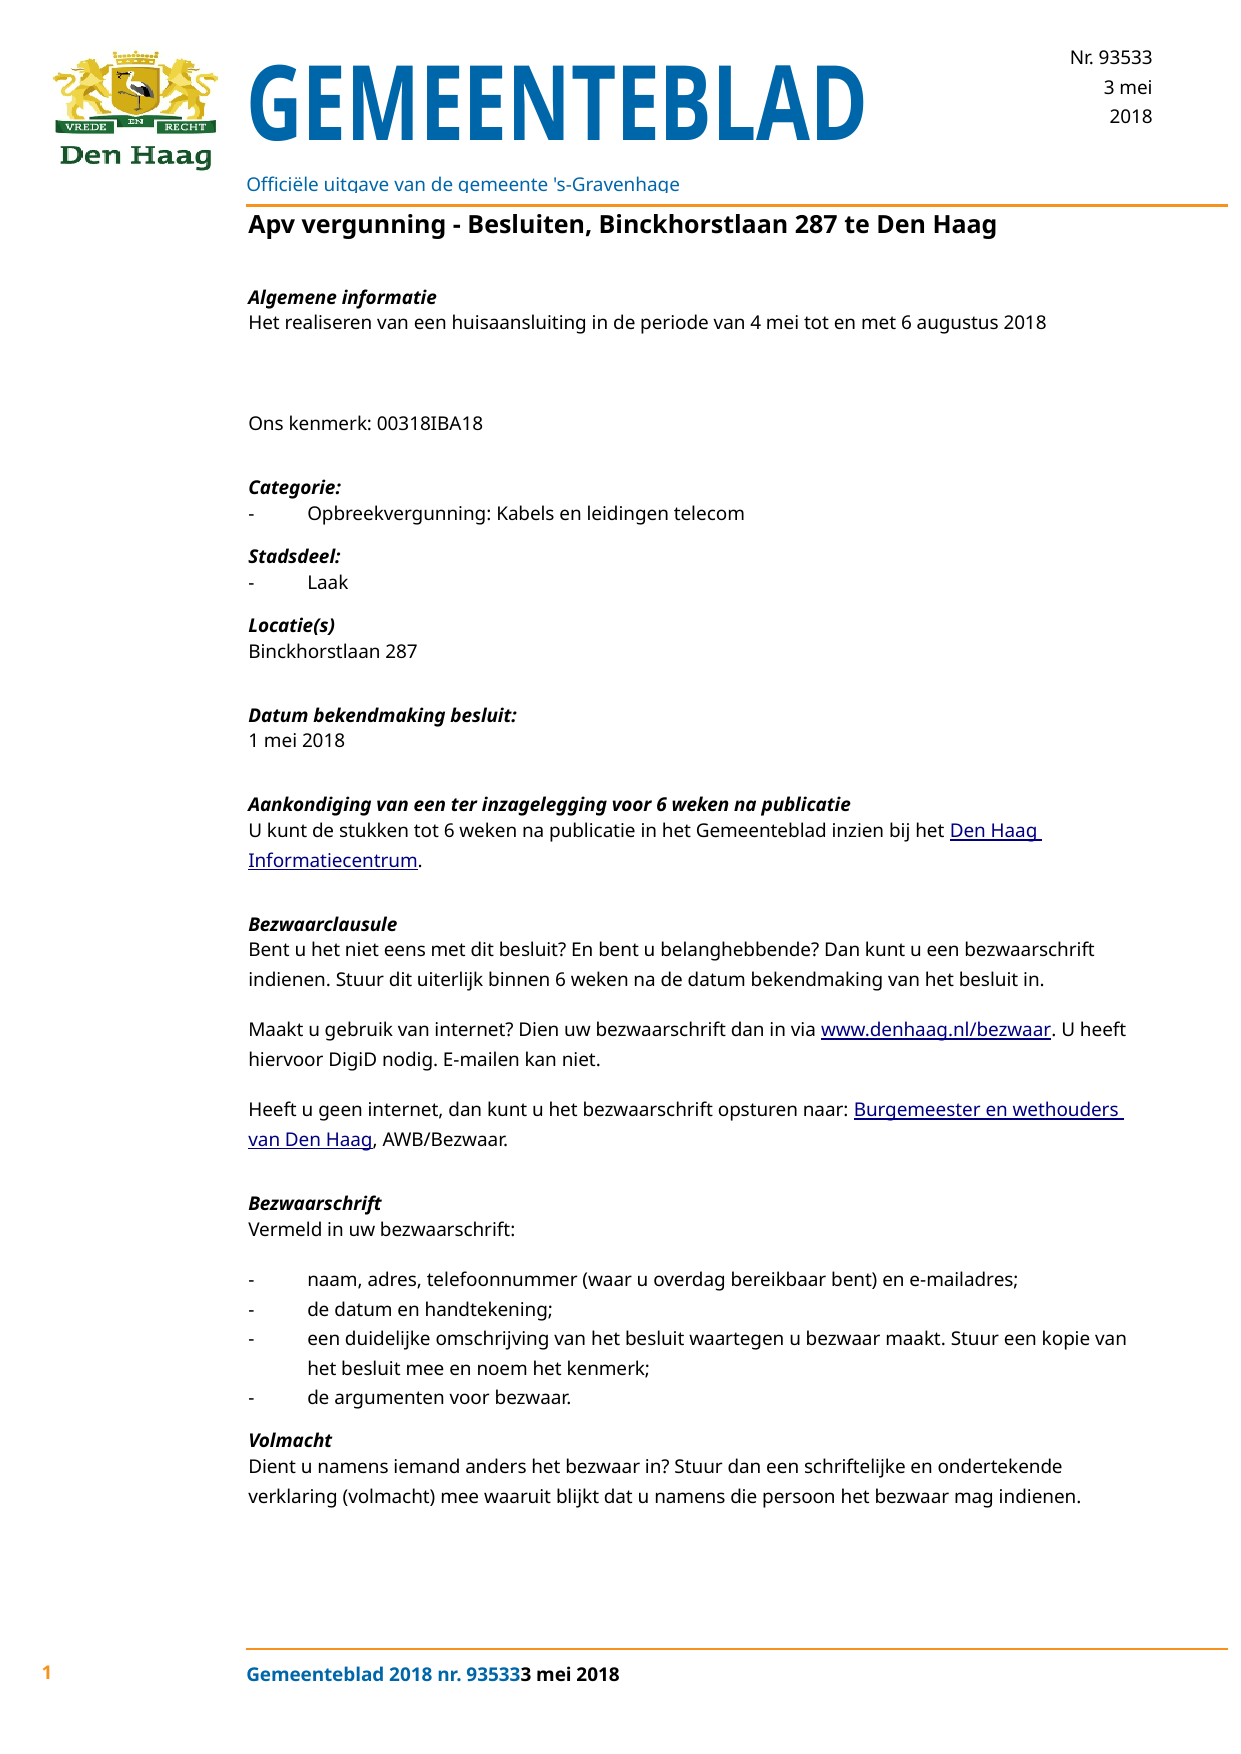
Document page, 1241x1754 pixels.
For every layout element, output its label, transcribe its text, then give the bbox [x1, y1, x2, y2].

text Vermeld in uw bezwaarschrift: [248, 1216, 1152, 1241]
text Ons kenmerk: 00318IBA18 [248, 410, 1152, 436]
text Het realiseren van een huisaansluiting in de periode van 4 mei tot en met 6 augustus 2018 [248, 309, 1152, 335]
list naam, adres, telefoonnummer (waar u overdag bereikbaar bent) en e-mailadres; [248, 1266, 1152, 1292]
list de datum en handtekening; [248, 1296, 1152, 1321]
text Aankondiging van een ter inzagelegging voor 6 weken na publicatie [248, 791, 1152, 817]
text Heeft u geen internet, dan kunt u het bezwaarschrift opsturen naar: Burgemeester en wethouders van Den Haag, AWB/Bezwaar. [248, 1096, 1152, 1152]
text Apv vergunning - Besluiten, Binckhorstlaan 287 te Den Haag [248, 207, 1152, 241]
text Dient u namens iemand anders het bezwaar in? Stuur dan een schriftelijke en ondertekende verklaring (volmacht) mee waaruit blijkt dat u namens die persoon het bezwaar mag indienen. [248, 1453, 1152, 1509]
text Algemene informatie [248, 284, 1152, 309]
list de argumenten voor bezwaar. [248, 1384, 1152, 1410]
text 1 mei 2018 [248, 727, 1152, 753]
text Locatie(s) [248, 612, 1152, 638]
list Laak [248, 569, 1152, 595]
text Datum bekendmaking besluit: [248, 702, 1152, 727]
text Bezwaarschrift [248, 1190, 1152, 1216]
list Opbreekvergunning: Kabels en leidingen telecom [248, 500, 1152, 526]
list een duidelijke omschrijving van het besluit waartegen u bezwaar maakt. Stuur een kopie van het besluit mee en noem het kenmerk; [248, 1325, 1152, 1381]
text Volmacht [248, 1428, 1152, 1453]
text Maakt u gebruik van internet? Dien uw bezwaarschrift dan in via www.denhaag.nl/bezwaar. U heeft hiervoor DigiD nodig. E-mailen kan niet. [248, 1016, 1152, 1072]
text U kunt de stukken tot 6 weken na publicatie in het Gemeenteblad inzien bij het Den Haag Informatiecentrum. [248, 817, 1152, 872]
text Categorie: [248, 474, 1152, 500]
text Bezwaarclausule [248, 911, 1152, 936]
text Bent u het niet eens met dit besluit? En bent u belanghebbende? Dan kunt u een bezwaarschrift indienen. Stuur dit uiterlijk binnen 6 weken na de datum bekendmaking van het besluit in. [248, 936, 1152, 992]
picture [41, 47, 231, 172]
text Stadsdeel: [248, 543, 1152, 569]
text Binckhorstlaan 287 [248, 638, 1152, 663]
